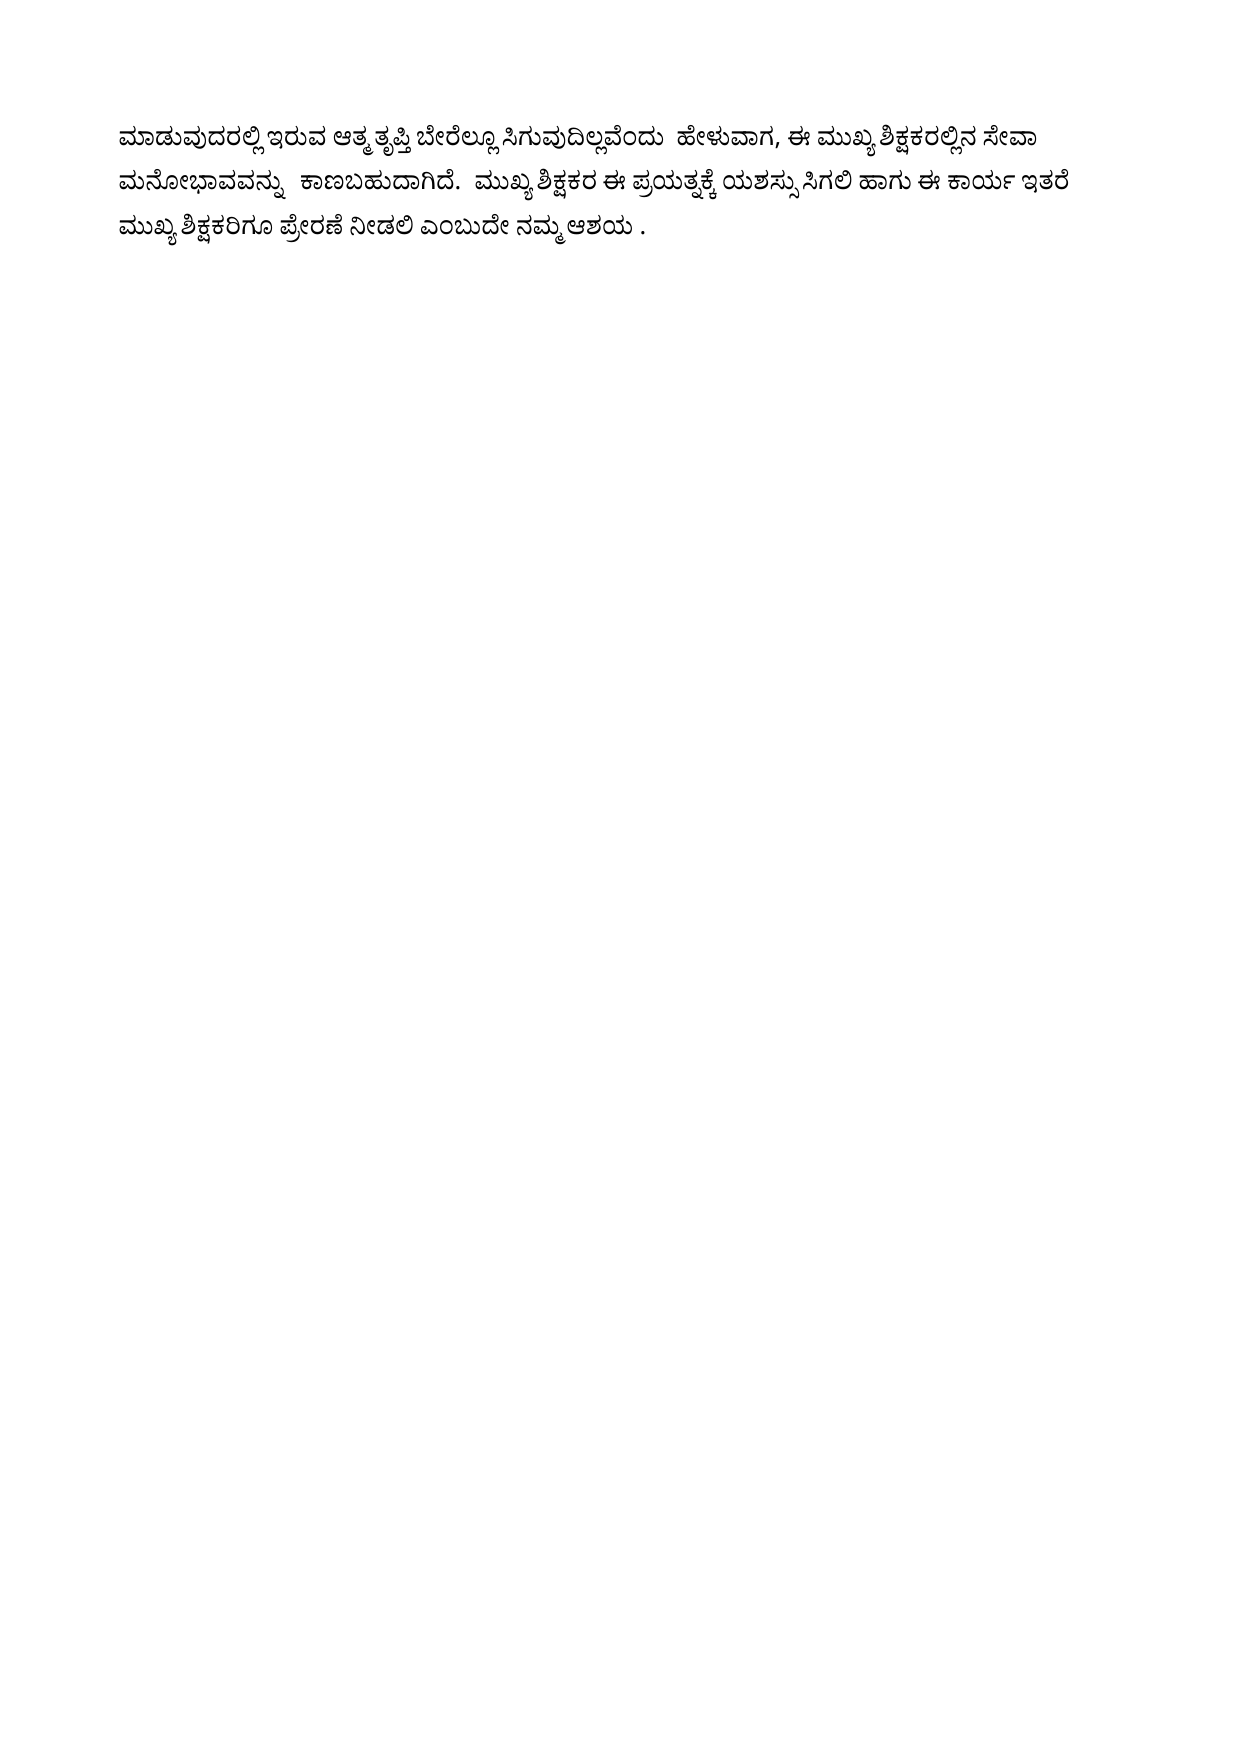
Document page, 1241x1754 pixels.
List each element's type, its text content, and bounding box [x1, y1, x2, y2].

text ಮಾಡುವುದರಲ್ಲಿ ಇರುವ ಆತ್ಮ ತೃಪ್ತಿ ಬೇರೆಲ್ಲೂ ಸಿಗುವುದಿಲ್ಲವೆಂದು ಹೇಳುವಾಗ, ಈ ಮುಖ್ಯ ಶಿಕ್ಷಕರಲ್ಲಿನ ಸೇವಾ ಮನೋಭಾವವನ್ನು ಕಾಣಬಹುದಾಗಿದೆ. ಮುಖ್ಯ ಶಿಕ್ಷಕರ ಈ ಪ್ರಯತ್ನಕ್ಕೆ ಯಶಸ್ಸು ಸಿಗಲಿ ಹಾಗು ಈ ಕಾರ್ಯ ಇತರೆ ಮುಖ್ಯ ಶಿಕ್ಷಕರಿಗೂ ಪ್ರೇರಣೆ ನೀಡಲಿ ಎಂಬುದೇ ನಮ್ಮ ಆಶಯ . [118, 118, 1122, 252]
